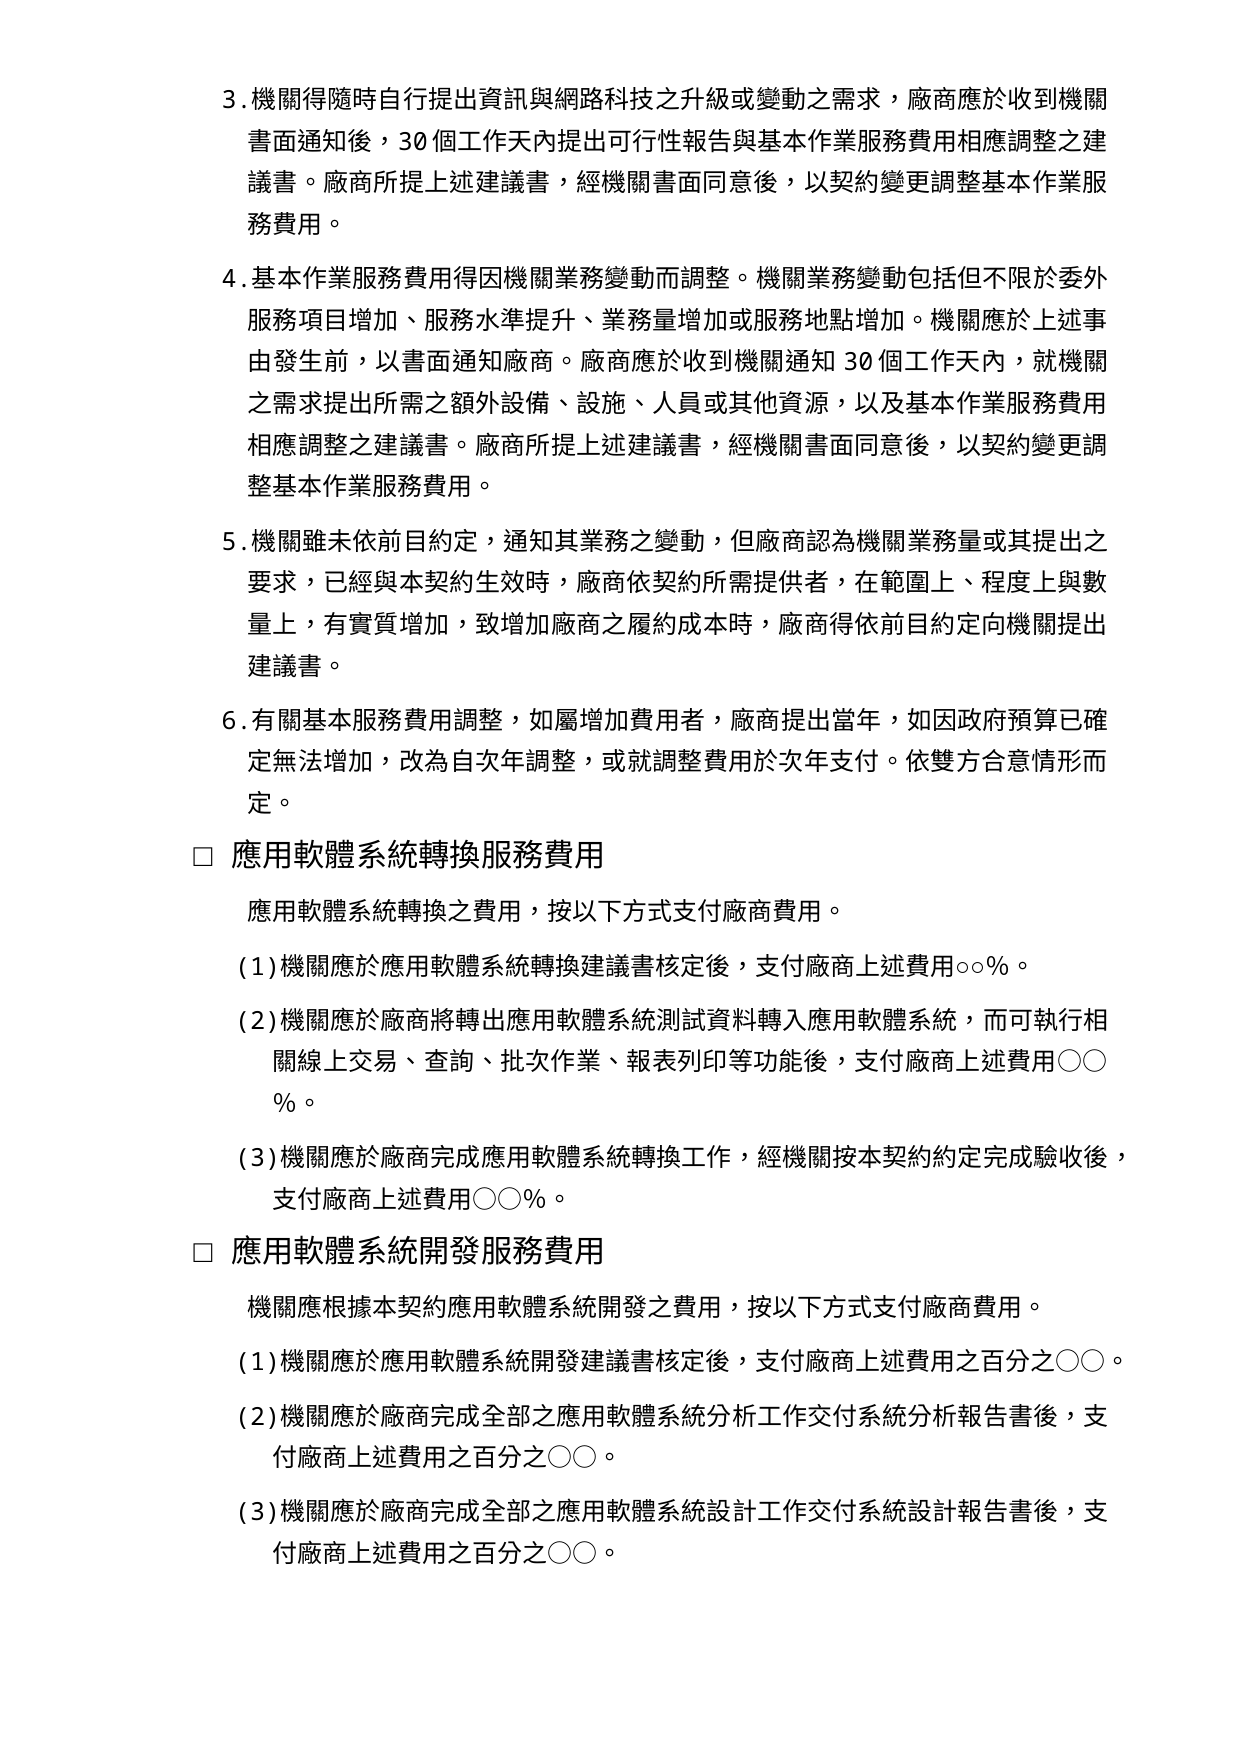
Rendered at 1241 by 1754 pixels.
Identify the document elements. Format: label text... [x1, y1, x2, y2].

text (1)機關應於應用軟體系統開發建議書核定後，支付廠商上述費用之百分之○○。 [235, 1337, 1109, 1379]
list 應用軟體系統轉換服務費用 [193, 833, 1109, 875]
text (2)機關應於廠商將轉出應用軟體系統測試資料轉入應用軟體系統，而可執行相關線上交易、查詢、批次作業、報表列印等功能後，支付廠商上述費用○○％。 [235, 996, 1109, 1121]
text 6.有關基本服務費用調整，如屬增加費用者，廠商提出當年，如因政府預算已確定無法增加，改為自次年調整，或就調整費用於次年支付。依雙方合意情形而定。 [221, 696, 1109, 821]
text 3.機關得隨時自行提出資訊與網路科技之升級或變動之需求，廠商應於收到機關書面通知後，30個工作天內提出可行性報告與基本作業服務費用相應調整之建議書。廠商所提上述建議書，經機關書面同意後，以契約變更調整基本作業服務費用。 [221, 75, 1109, 242]
text 應用軟體系統轉換之費用，按以下方式支付廠商費用。 [247, 887, 1109, 929]
text (3)機關應於廠商完成全部之應用軟體系統設計工作交付系統設計報告書後，支付廠商上述費用之百分之○○。 [235, 1487, 1109, 1571]
text (1)機關應於應用軟體系統轉換建議書核定後，支付廠商上述費用­○○％。 [235, 942, 1109, 983]
text (3)機關應於廠商完成應用軟體系統轉換工作，經機關按本契約約定完成驗收後，支付廠商上述費用○○％。 [235, 1133, 1109, 1217]
text 4.基本作業服務費用得因機關業務變動而調整。機關業務變動包括但不限於委外服務項目增加、服務水準提升、業務量增加或服務地點增加。機關應於上述事由發生前，以書面通知廠商。廠商應於收到機關通知30個工作天內，就機關之需求提出所需之額外設備、設施、人員或其他資源，以及基本作業服務費用相應調整之建議書。廠商所提上述建議書，經機關書面同意後，以契約變更調整基本作業服務費用。 [221, 254, 1109, 504]
text 機關應根據本契約應用軟體系統開發之費用，按以下方式支付廠商費用。 [247, 1283, 1109, 1325]
text 5.機關雖未依前目約定，通知其業務之變動，但廠商認為機關業務量或其提出之要求，已經與本契約生效時，廠商依契約所需提供者，在範圍上、程度上與數量上，有實質增加，致增加廠商之履約成本時，廠商得依前目約定向機關提出建議書。 [221, 517, 1109, 683]
text (2)機關應於廠商完成全部之應用軟體系統分析工作交付系統分析報告書後，支付廠商上述費用之百分之○○。 [235, 1392, 1109, 1475]
list 應用軟體系統開發服務費用 [193, 1229, 1109, 1271]
